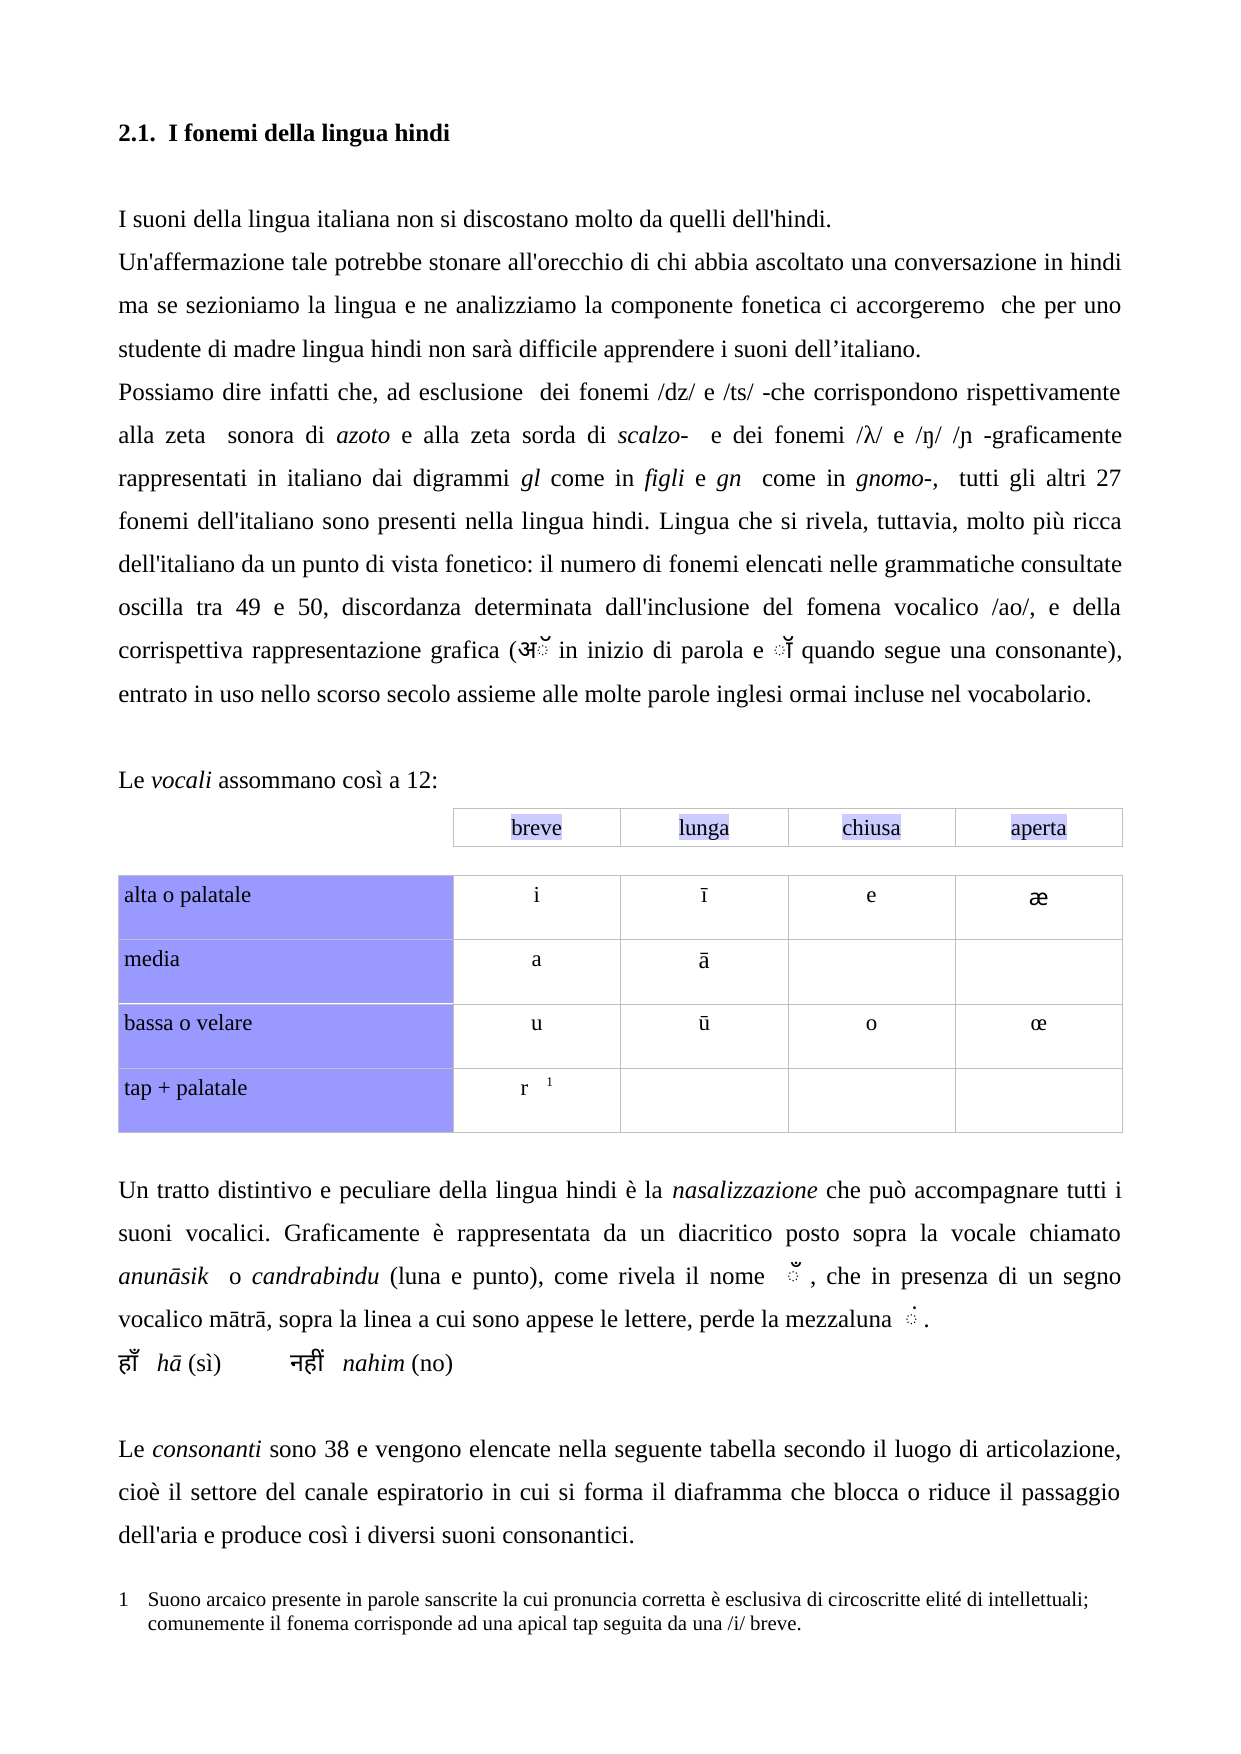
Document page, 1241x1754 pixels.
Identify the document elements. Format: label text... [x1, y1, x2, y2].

table_cell r [454, 1069, 620, 1132]
table_cell [956, 1069, 1122, 1132]
text Un tratto distintivo e peculiare della lingua hindi è la nasalizzazione che può accompagnare tutti i suoni vocalici. Graficamente è rappresentata da un diacritico posto sopra la vocale chiamato anunāsik o candrabindu (luna e punto), come rivela il nome ँ , che in presenza di un segno vocalico mātrā, sopra la linea a cui sono appese le lettere, perde la mezzaluna ं . [118, 1175, 1122, 1333]
table_cell a [454, 940, 620, 1003]
text I suoni della lingua italiana non si discostano molto da quelli dell'hindi. [118, 204, 1122, 233]
table_cell bassa o velare [119, 1005, 453, 1068]
table_header ī [621, 876, 788, 939]
table_cell o [789, 1005, 955, 1068]
table_cell ū [621, 1005, 788, 1068]
table_header [119, 809, 453, 846]
table_header e [789, 876, 955, 939]
table_cell [789, 1069, 955, 1132]
table_cell u [454, 1005, 620, 1068]
table_cell ā [621, 940, 788, 1003]
text Le vocali assommano così a 12: [118, 765, 1122, 794]
table_header breve [454, 809, 620, 846]
table_cell [621, 1069, 788, 1132]
table_header i [454, 876, 620, 939]
table_header chiusa [789, 809, 955, 846]
table_cell [789, 940, 955, 1003]
text Le consonanti sono 38 e vengono elencate nella seguente tabella secondo il luogo di articolazione, cioè il settore del canale espiratorio in cui si forma il diaframma che blocca o riduce il passaggio dell'aria e produce così i diversi suoni consonantici. [118, 1434, 1122, 1549]
table_header æ [956, 876, 1122, 939]
table_cell [956, 940, 1122, 1003]
text 2.1. I fonemi della lingua hindi [118, 118, 1122, 147]
text हाँ hā (sì) नहीं nahim (no) [118, 1348, 1122, 1376]
table_header lunga [621, 809, 788, 846]
table_cell tap + palatale [119, 1069, 453, 1132]
text Possiamo dire infatti che, ad esclusione dei fonemi /dz/ e /ts/ -che corrispondono rispettivamente alla zeta sonora di azoto e alla zeta sorda di scalzo- e dei fonemi /λ/ e /ŋ/ /ɲ -graficamente rappresentati in italiano dai digrammi gl come in figli e gn come in gnomo-, tutti gli altri 27 fonemi dell'italiano sono presenti nella lingua hindi. Lingua che si rivela, tuttavia, molto più ricca dell'italiano da un punto di vista fonetico: il numero di fonemi elencati nelle grammatiche consultate oscilla tra 49 e 50, discordanza determinata dall'inclusione del fomena vocalico /ao/, e della corrispettiva rappresentazione grafica (अॅ in inizio di parola e ॉ quando segue una consonante), entrato in uso nello scorso secolo assieme alle molte parole inglesi ormai incluse nel vocabolario. [118, 377, 1122, 707]
text Un'affermazione tale potrebbe stonare all'orecchio di chi abbia ascoltato una conversazione in hindi ma se sezioniamo la lingua e ne analizziamo la componente fonetica ci accorgeremo che per uno studente di madre lingua hindi non sarà difficile apprendere i suoni dell’italiano. [118, 247, 1122, 362]
table_header aperta [956, 809, 1122, 846]
table_cell œ [956, 1005, 1122, 1068]
table_header alta o palatale [119, 876, 453, 939]
table_cell media [119, 940, 453, 1003]
